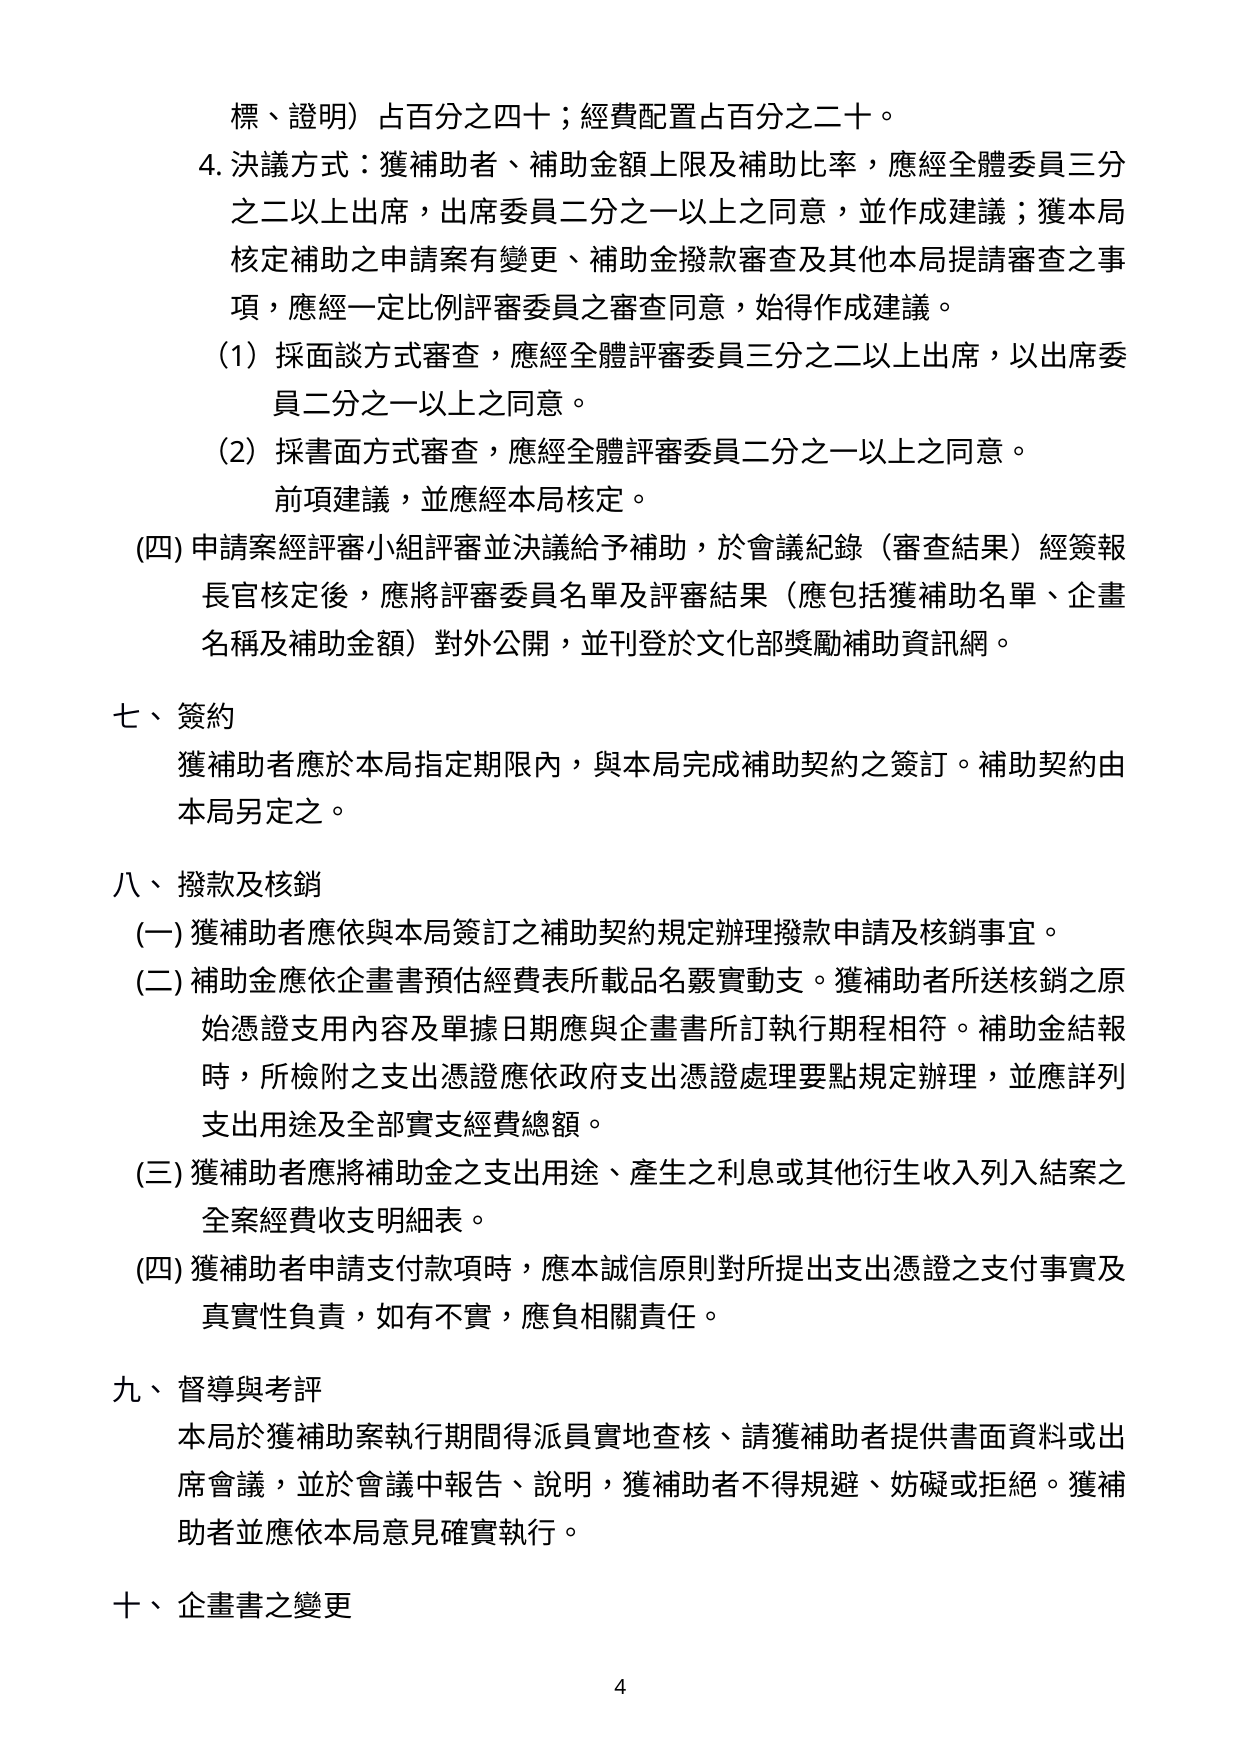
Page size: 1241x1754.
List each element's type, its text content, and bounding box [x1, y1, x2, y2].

list 補助金應依企畫書預估經費表所載品名覈實動支。獲補助者所送核銷之原始憑證支用內容及單據日期應與企畫書所訂執行期程相符。補助金結報時，所檢附之支出憑證應依政府支出憑證處理要點規定辦理，並應詳列支出用途及全部實支經費總額。 [136, 953, 1128, 1145]
list 決議方式：獲補助者、補助金額上限及補助比率，應經全體委員三分之二以上出席，出席委員二分之一以上之同意，並作成建議；獲本局核定補助之申請案有變更、補助金撥款審查及其他本局提請審查之事項，應經一定比例評審委員之審查同意，始得作成建議。 [230, 137, 1128, 328]
list （1）採面談方式審查，應經全體評審委員三分之二以上出席，以出席委員二分之一以上之同意。 [200, 328, 1128, 424]
list 獲補助者申請支付款項時，應本誠信原則對所提出支出憑證之支付事實及真實性負責，如有不實，應負相關責任。 [136, 1241, 1128, 1337]
list 獲補助者應將補助金之支出用途、產生之利息或其他衍生收入列入結案之全案經費收支明細表。 [136, 1145, 1128, 1241]
list 撥款及核銷 [112, 857, 1128, 905]
list 獲補助者應依與本局簽訂之補助契約規定辦理撥款申請及核銷事宜。 [136, 905, 1128, 953]
list 督導與考評 [112, 1362, 1128, 1409]
list 企畫書之變更 [112, 1578, 1128, 1626]
list 申請案經評審小組評審並決議給予補助，於會議紀錄（審查結果）經簽報長官核定後，應將評審委員名單及評審結果（應包括獲補助名單、企畫名稱及補助金額）對外公開，並刊登於文化部獎勵補助資訊網。 [136, 520, 1128, 664]
list 前項建議，並應經本局核定。 [230, 472, 1128, 520]
list 簽約 [112, 689, 1128, 737]
list 本局於獲補助案執行期間得派員實地查核、請獲補助者提供書面資料或出席會議，並於會議中報告、說明，獲補助者不得規避、妨礙或拒絕。獲補助者並應依本局意見確實執行。 [177, 1409, 1128, 1553]
list 獲補助者應於本局指定期限內，與本局完成補助契約之簽訂。補助契約由本局另定之。 [177, 737, 1128, 832]
list 標、證明）占百分之四十；經費配置占百分之二十。 [230, 89, 1128, 137]
text （2）採書面方式審查，應經全體評審委員二分之一以上之同意。 [112, 424, 1128, 472]
